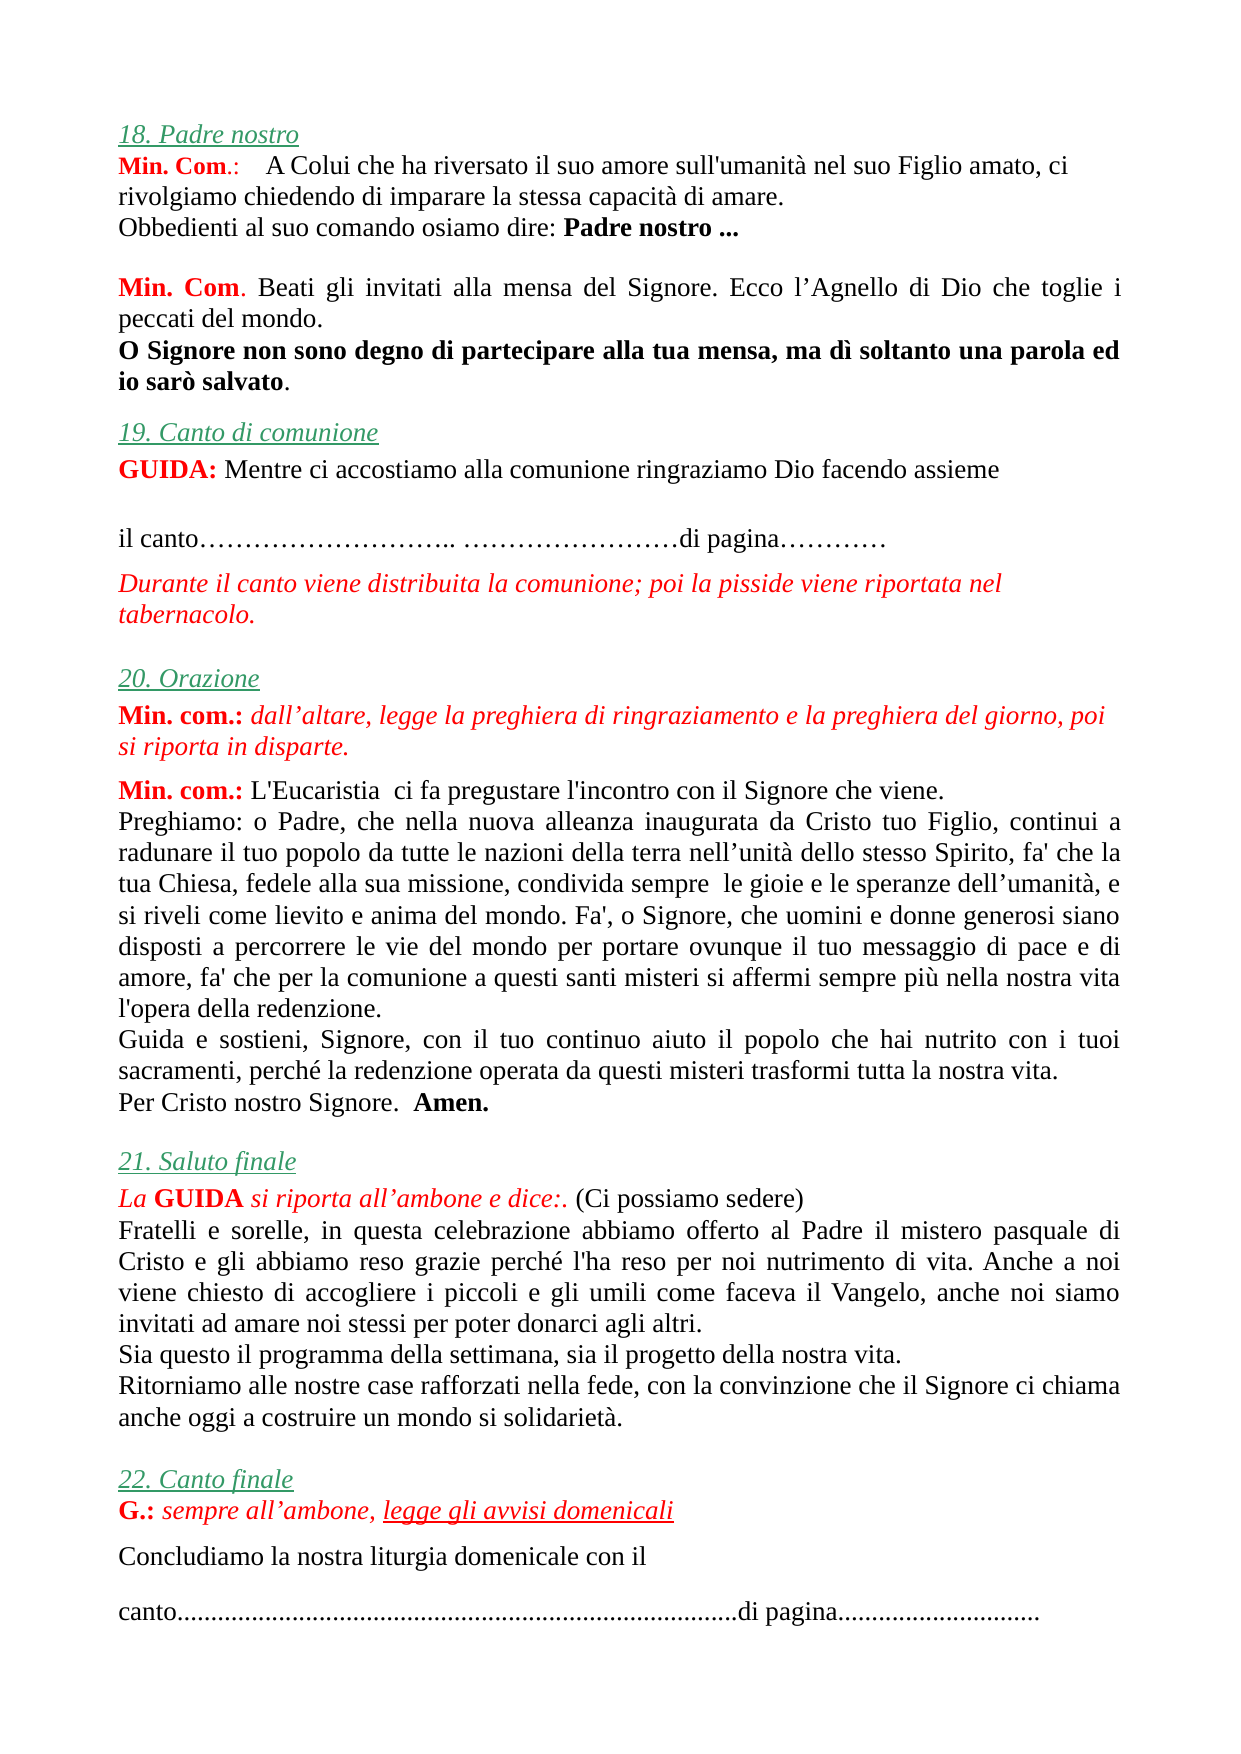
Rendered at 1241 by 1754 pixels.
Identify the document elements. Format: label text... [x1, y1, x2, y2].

text Min. Com.: A Colui che ha riversato il suo amore sull'umanità nel suo Figlio amato, ci rivolgiamo chiedendo di imparare la stessa capacità di amare. [118, 149, 1122, 212]
text 22. Canto finale [118, 1463, 1122, 1494]
text Sia questo il programma della settimana, sia il progetto della nostra vita. [118, 1338, 1122, 1369]
text Obbedienti al suo comando osiamo dire: Padre nostro ... [118, 212, 1122, 243]
text Per Cristo nostro Signore. Amen. [118, 1086, 1122, 1117]
text 18. Padre nostro [118, 118, 1122, 149]
text G.: sempre all’ambone, legge gli avvisi domenicali [118, 1494, 1122, 1525]
text Min. com.: L'Eucaristia ci fa pregustare l'incontro con il Signore che viene. [118, 774, 1122, 805]
text il canto……………………….. ……………………di pagina………… [118, 522, 1122, 553]
text O Signore non sono degno di partecipare alla tua mensa, ma dì soltanto una parola ed io sarò salvato. [118, 334, 1122, 396]
text canto...................................................................................di pagina.............................. [118, 1595, 1122, 1626]
text Concludiamo la nostra liturgia domenicale con il [118, 1539, 1122, 1571]
text Guida e sostieni, Signore, con il tuo continuo aiuto il popolo che hai nutrito con i tuoi sacramenti, perché la redenzione operata da questi misteri trasformi tutta la nostra vita. [118, 1023, 1122, 1086]
text Min. Com. Beati gli invitati alla mensa del Signore. Ecco l’Agnello di Dio che toglie i peccati del mondo. [118, 271, 1122, 334]
text Ritorniamo alle nostre case rafforzati nella fede, con la convinzione che il Signore ci chiama anche oggi a costruire un mondo si solidarietà. [118, 1369, 1122, 1432]
text Fratelli e sorelle, in questa celebrazione abbiamo offerto al Padre il mistero pasquale di Cristo e gli abbiamo reso grazie perché l'ha reso per noi nutrimento di vita. Anche a noi viene chiesto di accogliere i piccoli e gli umili come faceva il Vangelo, anche noi siamo invitati ad amare noi stessi per poter donarci agli altri. [118, 1214, 1122, 1338]
text 19. Canto di comunione [118, 416, 1122, 447]
text La GUIDA si riporta all’ambone e dice:. (Ci possiamo sedere) [118, 1183, 1122, 1214]
text Preghiamo: o Padre, che nella nuova alleanza inaugurata da Cristo tuo Figlio, continui a radunare il tuo popolo da tutte le nazioni della terra nell’unità dello stesso Spirito, fa' che la tua Chiesa, fedele alla sua missione, condivida sempre le gioie e le speranze dell’umanità, e si riveli come lievito e anima del mondo. Fa', o Signore, che uomini e donne generosi siano disposti a percorrere le vie del mondo per portare ovunque il tuo messaggio di pace e di amore, fa' che per la comunione a questi santi misteri si affermi sempre più nella nostra vita l'opera della redenzione. [118, 805, 1122, 1023]
text 21. Saluto finale [118, 1146, 1122, 1177]
text 20. Orazione [118, 662, 1122, 693]
text GUIDA: Mentre ci accostiamo alla comunione ringraziamo Dio facendo assieme [118, 453, 1122, 484]
text Durante il canto viene distribuita la comunione; poi la pisside viene riportata nel tabernacolo. [118, 567, 1122, 629]
text Min. com.: dall’altare, legge la preghiera di ringraziamento e la preghiera del giorno, poi si riporta in disparte. [118, 699, 1122, 762]
